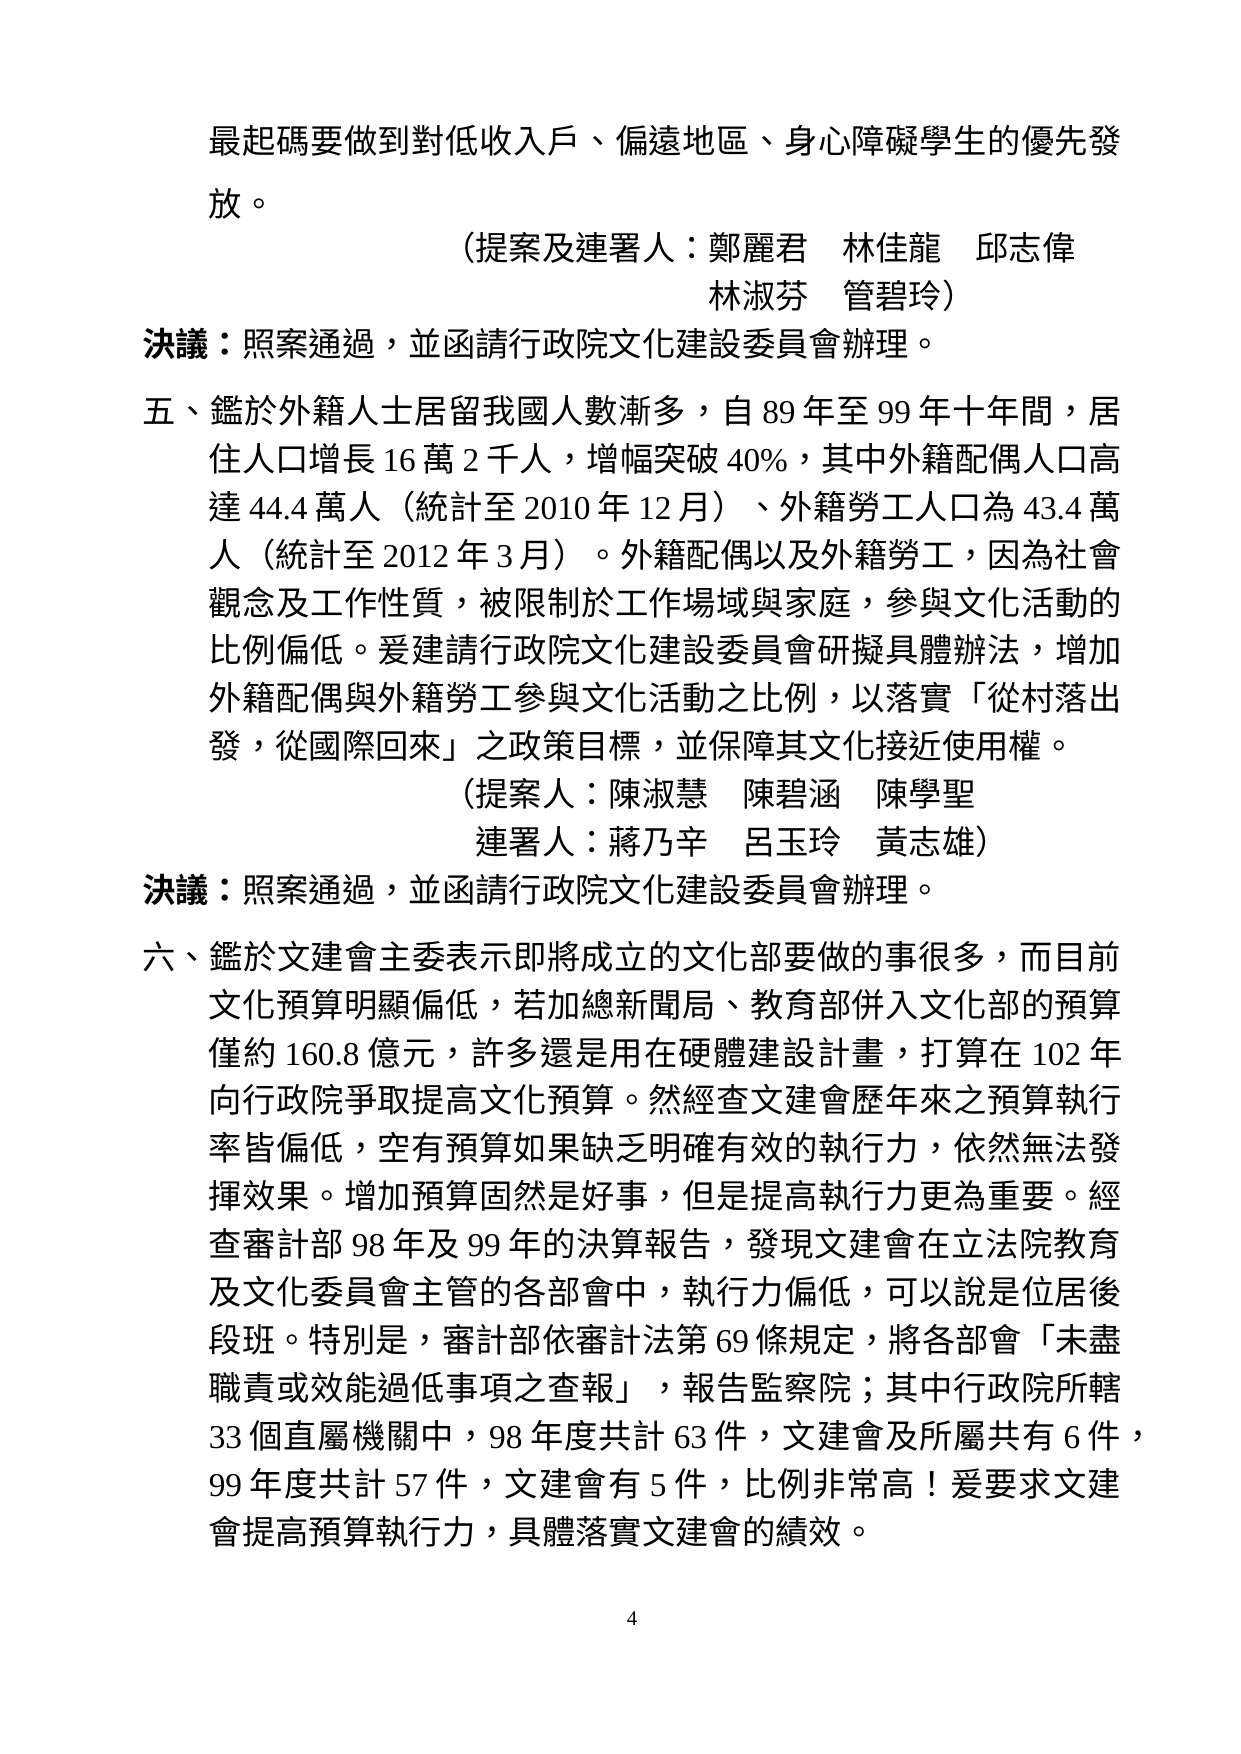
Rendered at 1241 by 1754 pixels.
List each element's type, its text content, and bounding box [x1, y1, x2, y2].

text （提案人：陳淑慧 陳碧涵 陳學聖 [142, 768, 1122, 816]
text 決議：照案通過，並函請行政院文化建設委員會辦理。 [142, 864, 1120, 912]
text 六、鑑於文建會主委表示即將成立的文化部要做的事很多，而目前文化預算明顯偏低，若加總新聞局、教育部併入文化部的預算僅約160.8億元，許多還是用在硬體建設計畫，打算在102年向行政院爭取提高文化預算。然經查文建會歷年來之預算執行率皆偏低，空有預算如果缺乏明確有效的執行力，依然無法發揮效果。增加預算固然是好事，但是提高執行力更為重要。經查審計部98年及99年的決算報告，發現文建會在立法院教育及文化委員會主管的各部會中，執行力偏低，可以說是位居後段班。特別是，審計部依審計法第69條規定，將各部會「未盡職責或效能過低事項之查報」，報告監察院；其中行政院所轄33個直屬機關中，98年度共計63件，文建會及所屬共有6件，99年度共計57件，文建會有5件，比例非常高！爰要求文建會提高預算執行力，具體落實文建會的績效。 [142, 931, 1122, 1554]
text 五、鑑於外籍人士居留我國人數漸多，自89年至99年十年間，居住人口增長16萬2千人，增幅突破40%，其中外籍配偶人口高達44.4萬人（統計至2010年12月）、外籍勞工人口為43.4萬人（統計至2012年3月）。外籍配偶以及外籍勞工，因為社會觀念及工作性質，被限制於工作場域與家庭，參與文化活動的比例偏低。爰建請行政院文化建設委員會研擬具體辦法，增加外籍配偶與外籍勞工參與文化活動之比例，以落實「從村落出發，從國際回來」之政策目標，並保障其文化接近使用權。 [142, 385, 1122, 768]
text 林淑芬 管碧玲） [142, 270, 1122, 318]
text （提案及連署人：鄭麗君 林佳龍 邱志偉 [142, 222, 1122, 270]
text 決議：照案通過，並函請行政院文化建設委員會辦理。 [142, 318, 1120, 366]
text 連署人：蔣乃辛 呂玉玲 黃志雄） [142, 816, 1122, 864]
text 最起碼要做到對低收入戶、偏遠地區、身心障礙學生的優先發放。 [142, 97, 1122, 222]
